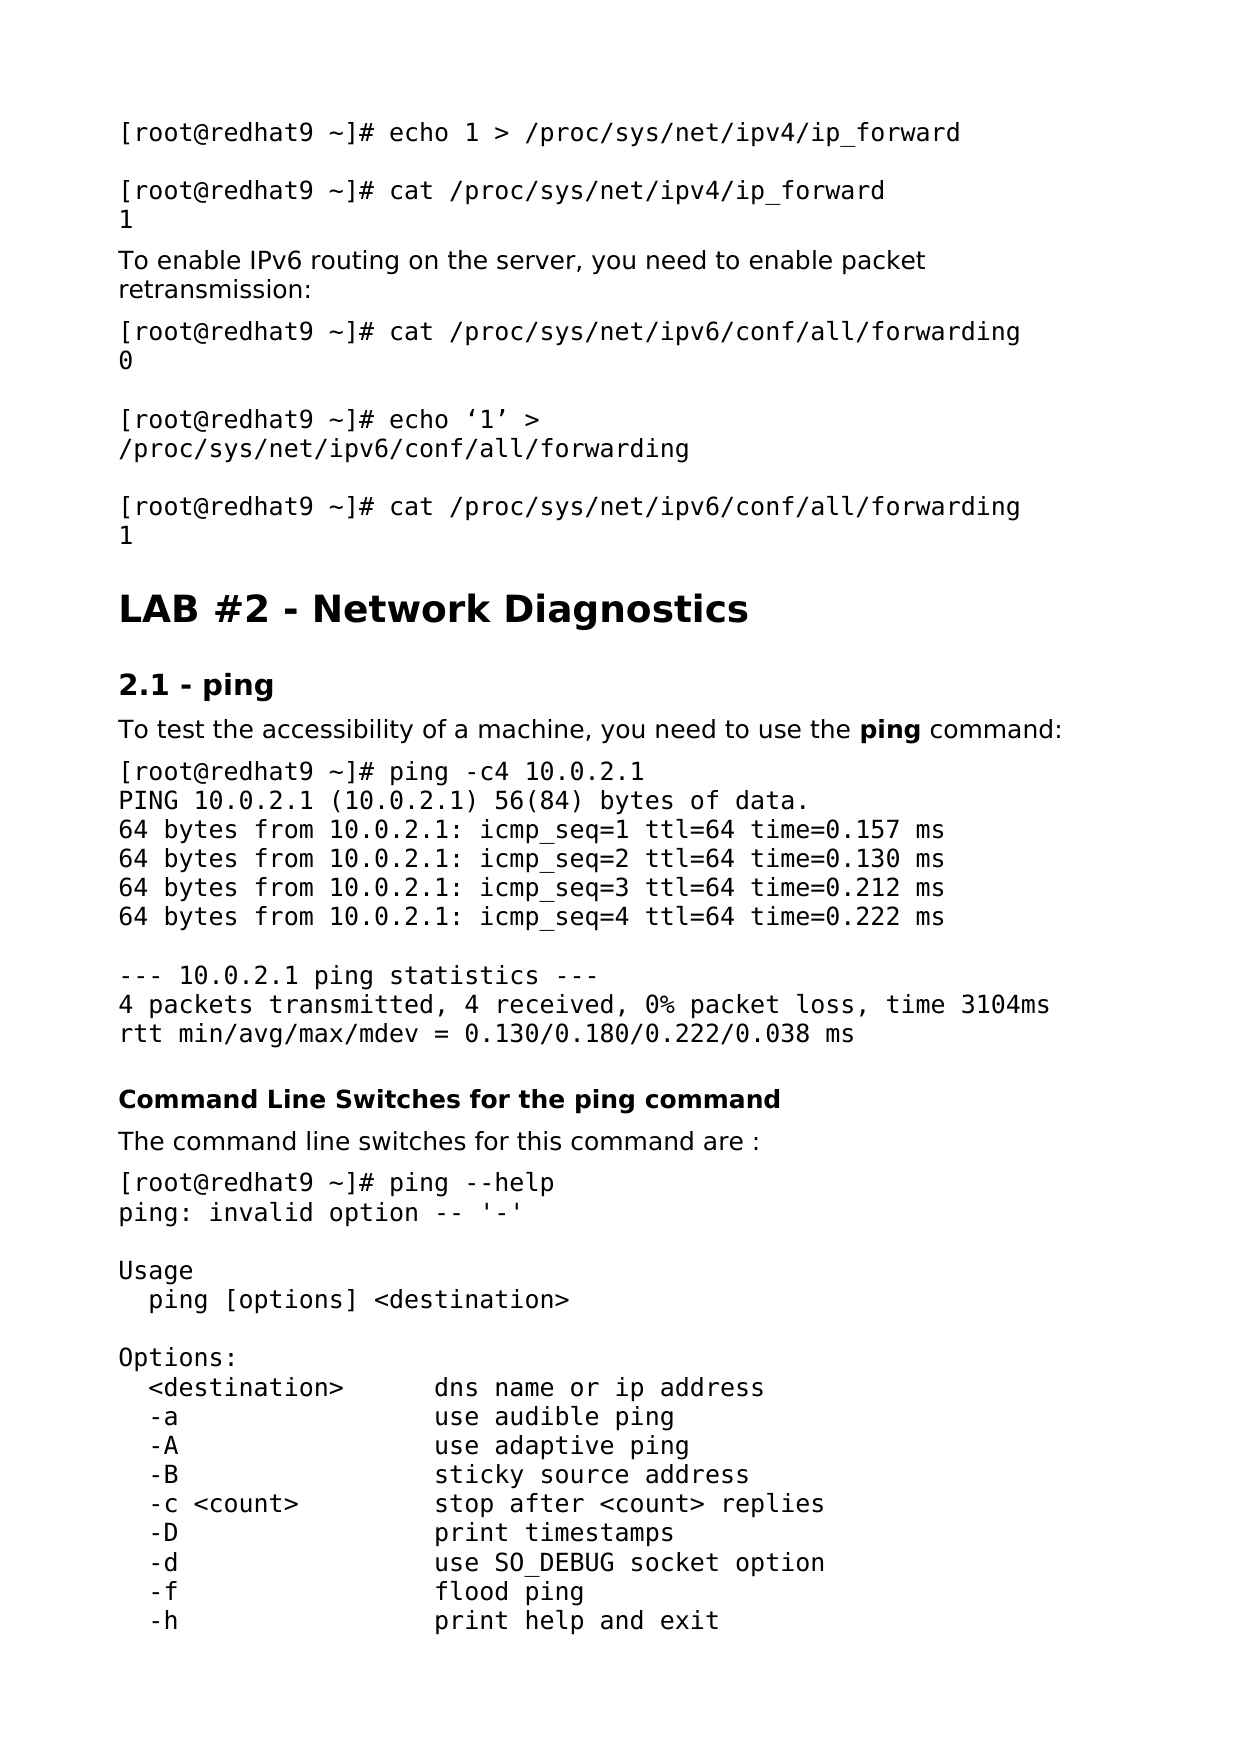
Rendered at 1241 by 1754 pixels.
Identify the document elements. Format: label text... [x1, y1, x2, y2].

subtitle LAB #2 - Network Diagnostics [118, 587, 1122, 631]
text [root@redhat9 ~]# cat /proc/sys/net/ipv6/conf/all/forwarding 0 [root@redhat9 ~]# echo ‘1’ > /proc/sys/net/ipv6/conf/all/forwarding [root@redhat9 ~]# cat /proc/sys/net/ipv6/conf/all/forwarding 1 [118, 317, 1122, 551]
subtitle 2.1 - ping [118, 669, 1122, 703]
text [root@redhat9 ~]# ping -c4 10.0.2.1 PING 10.0.2.1 (10.0.2.1) 56(84) bytes of data. 64 bytes from 10.0.2.1: icmp_seq=1 ttl=64 time=0.157 ms 64 bytes from 10.0.2.1: icmp_seq=2 ttl=64 time=0.130 ms 64 bytes from 10.0.2.1: icmp_seq=3 ttl=64 time=0.212 ms 64 bytes from 10.0.2.1: icmp_seq=4 ttl=64 time=0.222 ms --- 10.0.2.1 ping statistics --- 4 packets transmitted, 4 received, 0% packet loss, time 3104ms rtt min/avg/max/mdev = 0.130/0.180/0.222/0.038 ms [118, 757, 1122, 1048]
text To test the accessibility of a machine, you need to use the ping command: [118, 715, 1122, 744]
text [root@redhat9 ~]# echo 1 > /proc/sys/net/ipv4/ip_forward [root@redhat9 ~]# cat /proc/sys/net/ipv4/ip_forward 1 [118, 118, 1122, 235]
subtitle Command Line Switches for the ping command [118, 1085, 1122, 1114]
text To enable IPv6 routing on the server, you need to enable packet retransmission: [118, 247, 1122, 305]
text The command line switches for this command are : [118, 1127, 1122, 1156]
text [root@redhat9 ~]# ping --help ping: invalid option -- '-' Usage ping [options] <destination> Options: <destination> dns name or ip address -a use audible ping -A use adaptive ping -B sticky source address -c <count> stop after <count> replies -D print timestamps -d use SO_DEBUG socket option -f flood ping -h print help and exit [118, 1168, 1122, 1635]
